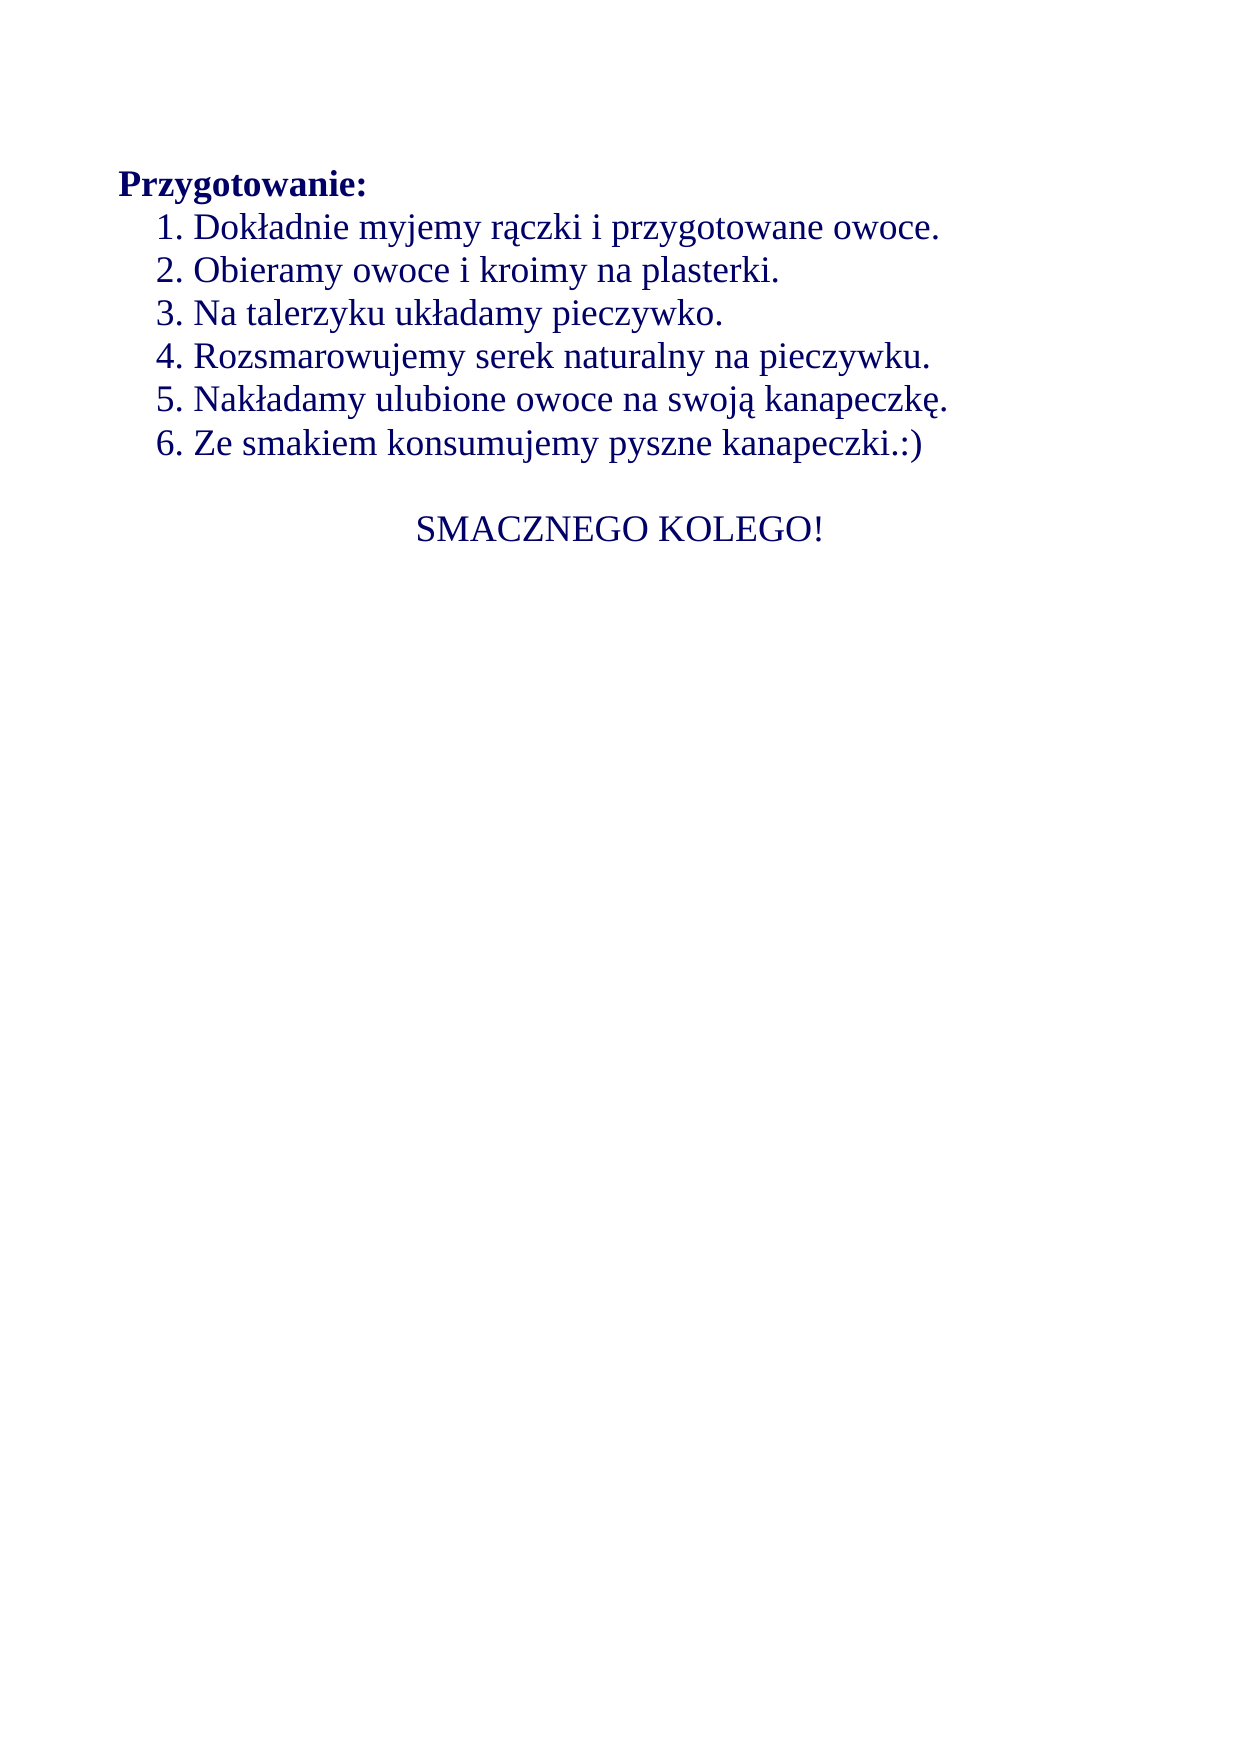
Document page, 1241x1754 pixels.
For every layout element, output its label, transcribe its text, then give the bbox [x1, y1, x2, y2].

list Obieramy owoce i kroimy na plasterki. [156, 247, 1122, 291]
list Rozsmarowujemy serek naturalny na pieczywku. [156, 334, 1122, 377]
list Ze smakiem konsumujemy pyszne kanapeczki.:) [156, 420, 1122, 463]
list Dokładnie myjemy rączki i przygotowane owoce. [156, 204, 1122, 247]
list Na talerzyku układamy pieczywko. [156, 291, 1122, 334]
text Przygotowanie: [118, 161, 1122, 204]
text SMACZNEGO KOLEGO! [118, 506, 1122, 549]
list Nakładamy ulubione owoce na swoją kanapeczkę. [156, 377, 1122, 420]
